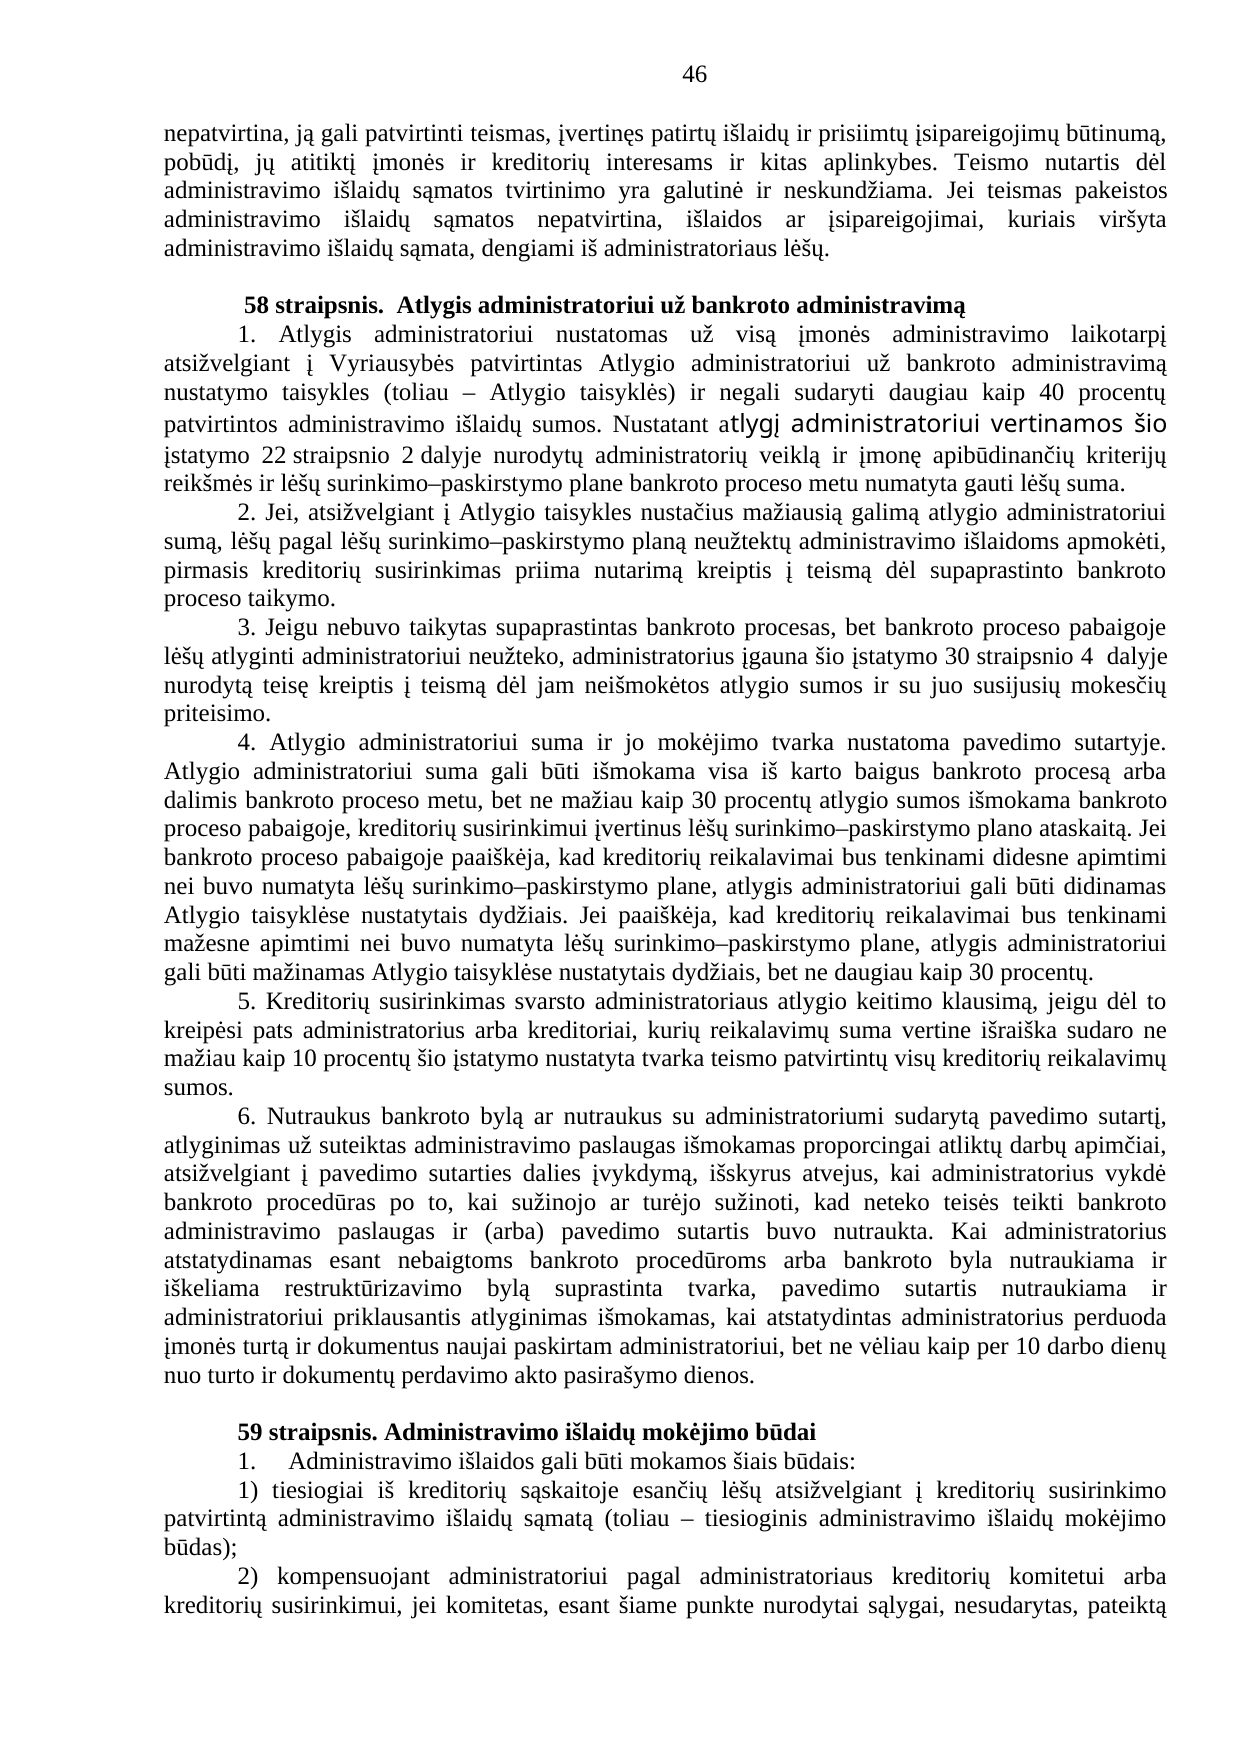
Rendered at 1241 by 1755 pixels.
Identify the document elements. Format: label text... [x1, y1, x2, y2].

text 5. Kreditorių susirinkimas svarsto administratoriaus atlygio keitimo klausimą, jeigu dėl to kreipėsi pats administratorius arba kreditoriai, kurių reikalavimų suma vertine išraiška sudaro ne mažiau kaip 10 procentų šio įstatymo nustatyta tvarka teismo patvirtintų visų kreditorių reikalavimų sumos. [164, 986, 1168, 1101]
text 1. Atlygis administratoriui nustatomas už visą įmonės administravimo laikotarpį atsižvelgiant į Vyriausybės patvirtintas Atlygio administratoriui už bankroto administravimą nustatymo taisykles (toliau – Atlygio taisyklės) ir negali sudaryti daugiau kaip 40 procentų patvirtintos administravimo išlaidų sumos. Nustatant atlygį administratoriui vertinamos šio įstatymo 22 straipsnio 2 dalyje nurodytų administratorių veiklą ir įmonę apibūdinančių kriterijų reikšmės ir lėšų surinkimo–paskirstymo plane bankroto proceso metu numatyta gauti lėšų suma. [164, 319, 1168, 497]
text 3. Jeigu nebuvo taikytas supaprastintas bankroto procesas, bet bankroto proceso pabaigoje lėšų atlyginti administratoriui neužteko, administratorius įgauna šio įstatymo 30 straipsnio 4 dalyje nurodytą teisę kreiptis į teismą dėl jam neišmokėtos atlygio sumos ir su juo susijusių mokesčių priteisimo. [164, 612, 1168, 727]
text 2) kompensuojant administratoriui pagal administratoriaus kreditorių komitetui arba kreditorių susirinkimui, jei komitetas, esant šiame punkte nurodytai sąlygai, nesudarytas, pateiktą [164, 1561, 1168, 1618]
text 4. Atlygio administratoriui suma ir jo mokėjimo tvarka nustatoma pavedimo sutartyje. Atlygio administratoriui suma gali būti išmokama visa iš karto baigus bankroto procesą arba dalimis bankroto proceso metu, bet ne mažiau kaip 30 procentų atlygio sumos išmokama bankroto proceso pabaigoje, kreditorių susirinkimui įvertinus lėšų surinkimo–paskirstymo plano ataskaitą. Jei bankroto proceso pabaigoje paaiškėja, kad kreditorių reikalavimai bus tenkinami didesne apimtimi nei buvo numatyta lėšų surinkimo–paskirstymo plane, atlygis administratoriui gali būti didinamas Atlygio taisyklėse nustatytais dydžiais. Jei paaiškėja, kad kreditorių reikalavimai bus tenkinami mažesne apimtimi nei buvo numatyta lėšų surinkimo–paskirstymo plane, atlygis administratoriui gali būti mažinamas Atlygio taisyklėse nustatytais dydžiais, bet ne daugiau kaip 30 procentų. [164, 727, 1168, 986]
text 6. Nutraukus bankroto bylą ar nutraukus su administratoriumi sudarytą pavedimo sutartį, atlyginimas už suteiktas administravimo paslaugas išmokamas proporcingai atliktų darbų apimčiai, atsižvelgiant į pavedimo sutarties dalies įvykdymą, išskyrus atvejus, kai administratorius vykdė bankroto procedūras po to, kai sužinojo ar turėjo sužinoti, kad neteko teisės teikti bankroto administravimo paslaugas ir (arba) pavedimo sutartis buvo nutraukta. Kai administratorius atstatydinamas esant nebaigtoms bankroto procedūroms arba bankroto byla nutraukiama ir iškeliama restruktūrizavimo bylą suprastinta tvarka, pavedimo sutartis nutraukiama ir administratoriui priklausantis atlyginimas išmokamas, kai atstatydintas administratorius perduoda įmonės turtą ir dokumentus naujai paskirtam administratoriui, bet ne vėliau kaip per 10 darbo dienų nuo turto ir dokumentų perdavimo akto pasirašymo dienos. [164, 1101, 1168, 1388]
text 58 straipsnis. Atlygis administratoriui už bankroto administravimą [164, 291, 1168, 319]
text 2. Jei, atsižvelgiant į Atlygio taisykles nustačius mažiausią galimą atlygio administratoriui sumą, lėšų pagal lėšų surinkimo–paskirstymo planą neužtektų administravimo išlaidoms apmokėti, pirmasis kreditorių susirinkimas priima nutarimą kreiptis į teismą dėl supaprastinto bankroto proceso taikymo. [164, 497, 1168, 612]
text 59 straipsnis. Administravimo išlaidų mokėjimo būdai [164, 1417, 1168, 1446]
text 1) tiesiogiai iš kreditorių sąskaitoje esančių lėšų atsižvelgiant į kreditorių susirinkimo patvirtintą administravimo išlaidų sąmatą (toliau – tiesioginis administravimo išlaidų mokėjimo būdas); [164, 1475, 1168, 1561]
text nepatvirtina, ją gali patvirtinti teismas, įvertinęs patirtų išlaidų ir prisiimtų įsipareigojimų būtinumą, pobūdį, jų atitiktį įmonės ir kreditorių interesams ir kitas aplinkybes. Teismo nutartis dėl administravimo išlaidų sąmatos tvirtinimo yra galutinė ir neskundžiama. Jei teismas pakeistos administravimo išlaidų sąmatos nepatvirtina, išlaidos ar įsipareigojimai, kuriais viršyta administravimo išlaidų sąmata, dengiami iš administratoriaus lėšų. [164, 118, 1168, 262]
text 1. Administravimo išlaidos gali būti mokamos šiais būdais: [164, 1446, 1168, 1475]
